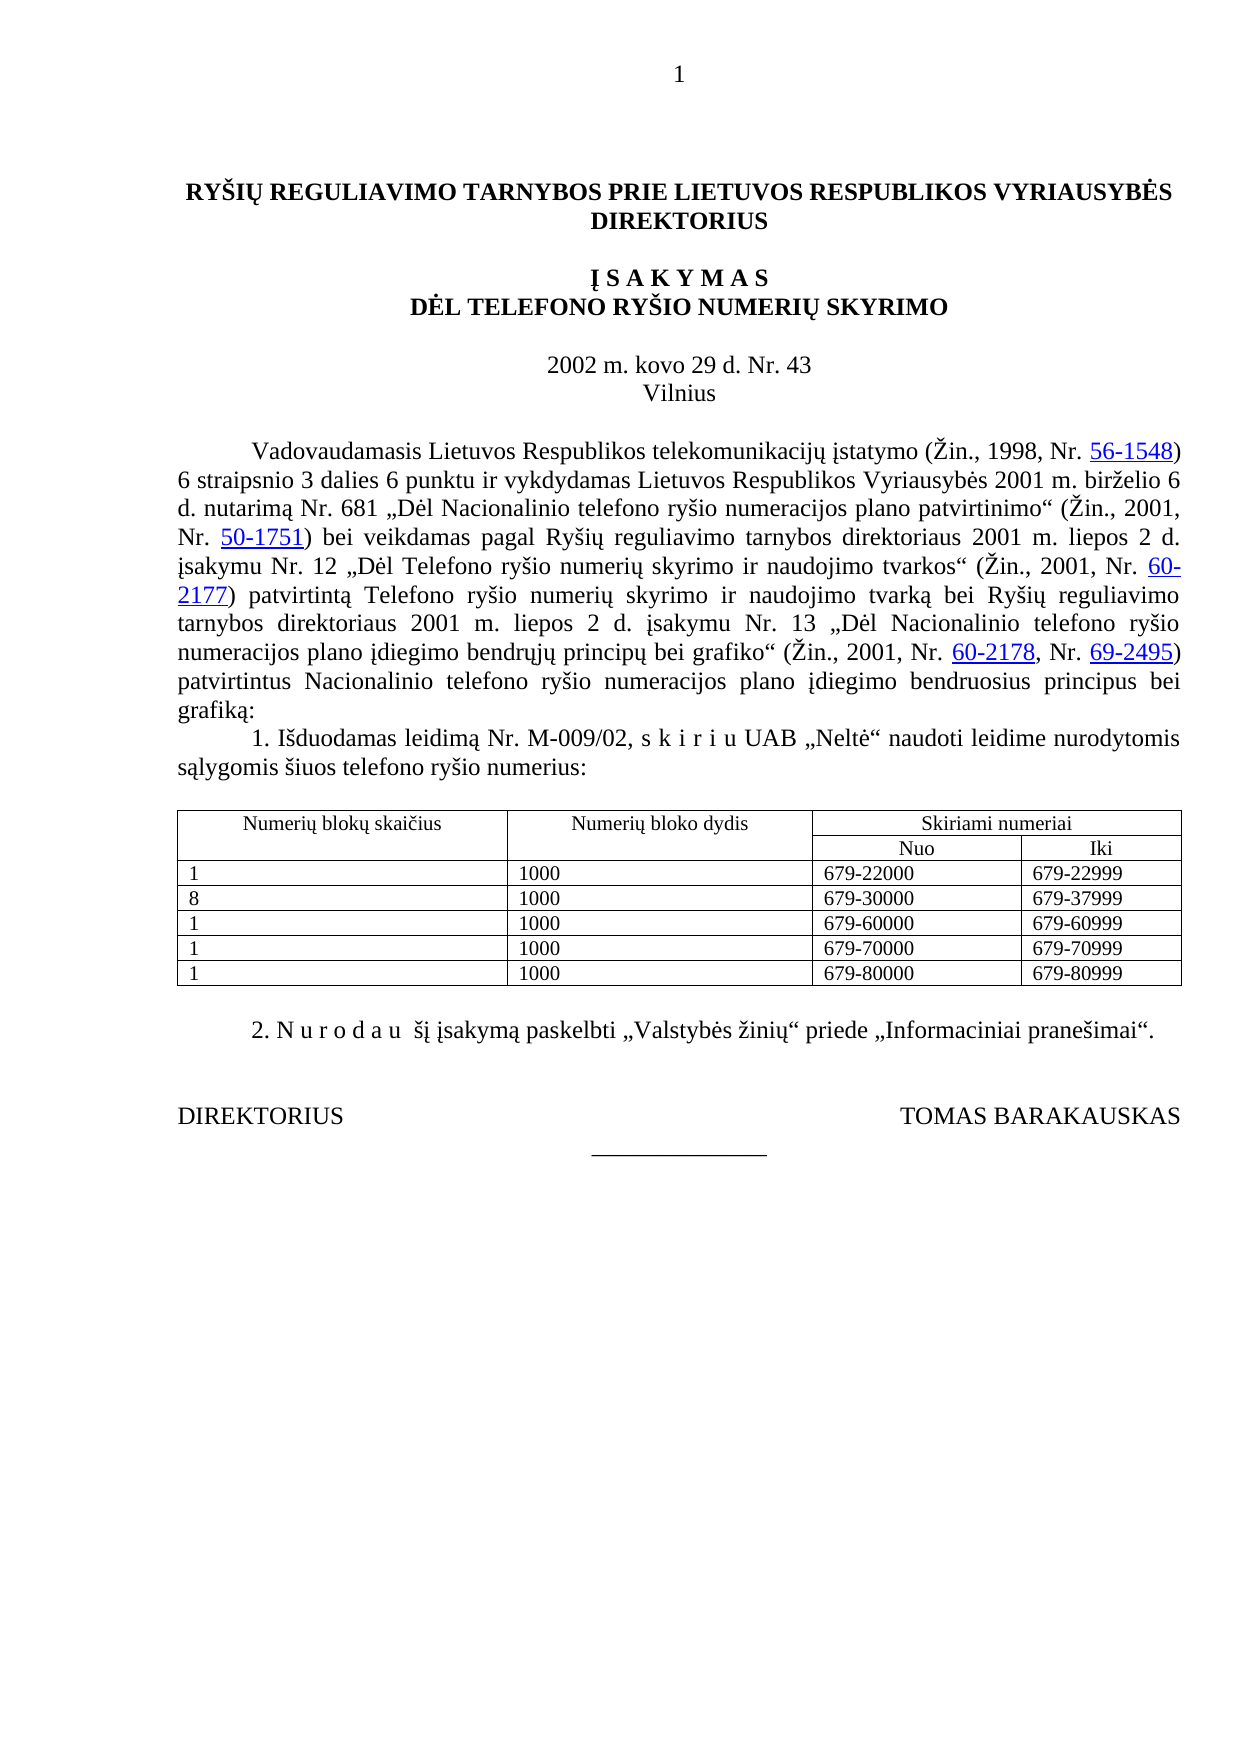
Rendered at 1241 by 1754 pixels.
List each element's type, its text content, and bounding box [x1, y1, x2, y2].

table_cell 679-60999 [1022, 911, 1181, 935]
text 2. Nurodau šį įsakymą paskelbti „Valstybės žinių“ priede „Informaciniai pranešimai“. [177, 1015, 1181, 1044]
table_cell 679-70999 [1022, 936, 1181, 960]
table_cell 1 [178, 911, 507, 935]
table_cell 8 [178, 886, 507, 910]
table_cell 679-60000 [813, 911, 1021, 935]
table_cell 1000 [508, 861, 812, 885]
table_cell 679-30000 [813, 886, 1021, 910]
table_cell 1 [178, 961, 507, 985]
table_cell Iki [1022, 836, 1181, 860]
table_cell Nuo [813, 836, 1021, 860]
text Į S A K Y M A S [177, 263, 1181, 292]
text RYŠIŲ REGULIAVIMO TARNYBOS PRIE LIETUVOS RESPUBLIKOS VYRIAUSYBĖS DIREKTORIUS [177, 177, 1181, 235]
text DĖL TELEFONO RYŠIO NUMERIŲ SKYRIMO [177, 292, 1181, 321]
table_cell 679-80999 [1022, 961, 1181, 985]
table_cell 1000 [508, 886, 812, 910]
table_header Skiriami numeriai [813, 811, 1181, 835]
text ______________ [177, 1130, 1181, 1159]
text 1. Išduodamas leidimą Nr. M-009/02, s k i r i u UAB „Neltė“ naudoti leidime nurodytomis sąlygomis šiuos telefono ryšio numerius: [177, 723, 1181, 781]
table_cell 1000 [508, 961, 812, 985]
text Vadovaudamasis Lietuvos Respublikos telekomunikacijų įstatymo (Žin., 1998, Nr. 56-1548) 6 straipsnio 3 dalies 6 punktu ir vykdydamas Lietuvos Respublikos Vyriausybės 2001 m. birželio 6 d. nutarimą Nr. 681 „Dėl Nacionalinio telefono ryšio numeracijos plano patvirtinimo“ (Žin., 2001, Nr. 50-1751) bei veikdamas pagal Ryšių reguliavimo tarnybos direktoriaus 2001 m. liepos 2 d. įsakymu Nr. 12 „Dėl Telefono ryšio numerių skyrimo ir naudojimo tvarkos“ (Žin., 2001, Nr. 60-2177) patvirtintą Telefono ryšio numerių skyrimo ir naudojimo tvarką bei Ryšių reguliavimo tarnybos direktoriaus 2001 m. liepos 2 d. įsakymu Nr. 13 „Dėl Nacionalinio telefono ryšio numeracijos plano įdiegimo bendrųjų principų bei grafiko“ (Žin., 2001, Nr. 60-2178, Nr. 69-2495) patvirtintus Nacionalinio telefono ryšio numeracijos plano įdiegimo bendruosius principus bei grafiką: [177, 436, 1181, 723]
text Vilnius [177, 378, 1181, 407]
table_cell 1 [178, 936, 507, 960]
table_header Numerių blokų skaičius [178, 811, 507, 860]
text 2002 m. kovo 29 d. Nr. 43 [177, 350, 1181, 378]
table_header Numerių bloko dydis [508, 811, 812, 860]
table_cell 1000 [508, 911, 812, 935]
table_cell 679-70000 [813, 936, 1021, 960]
table_cell 679-80000 [813, 961, 1021, 985]
table_cell 1000 [508, 936, 812, 960]
table_cell 679-22000 [813, 861, 1021, 885]
table_cell 1 [178, 861, 507, 885]
table_cell 679-22999 [1022, 861, 1181, 885]
text DIREKTORIUS TOMAS BARAKAUSKAS [177, 1101, 1181, 1130]
table_cell 679-37999 [1022, 886, 1181, 910]
